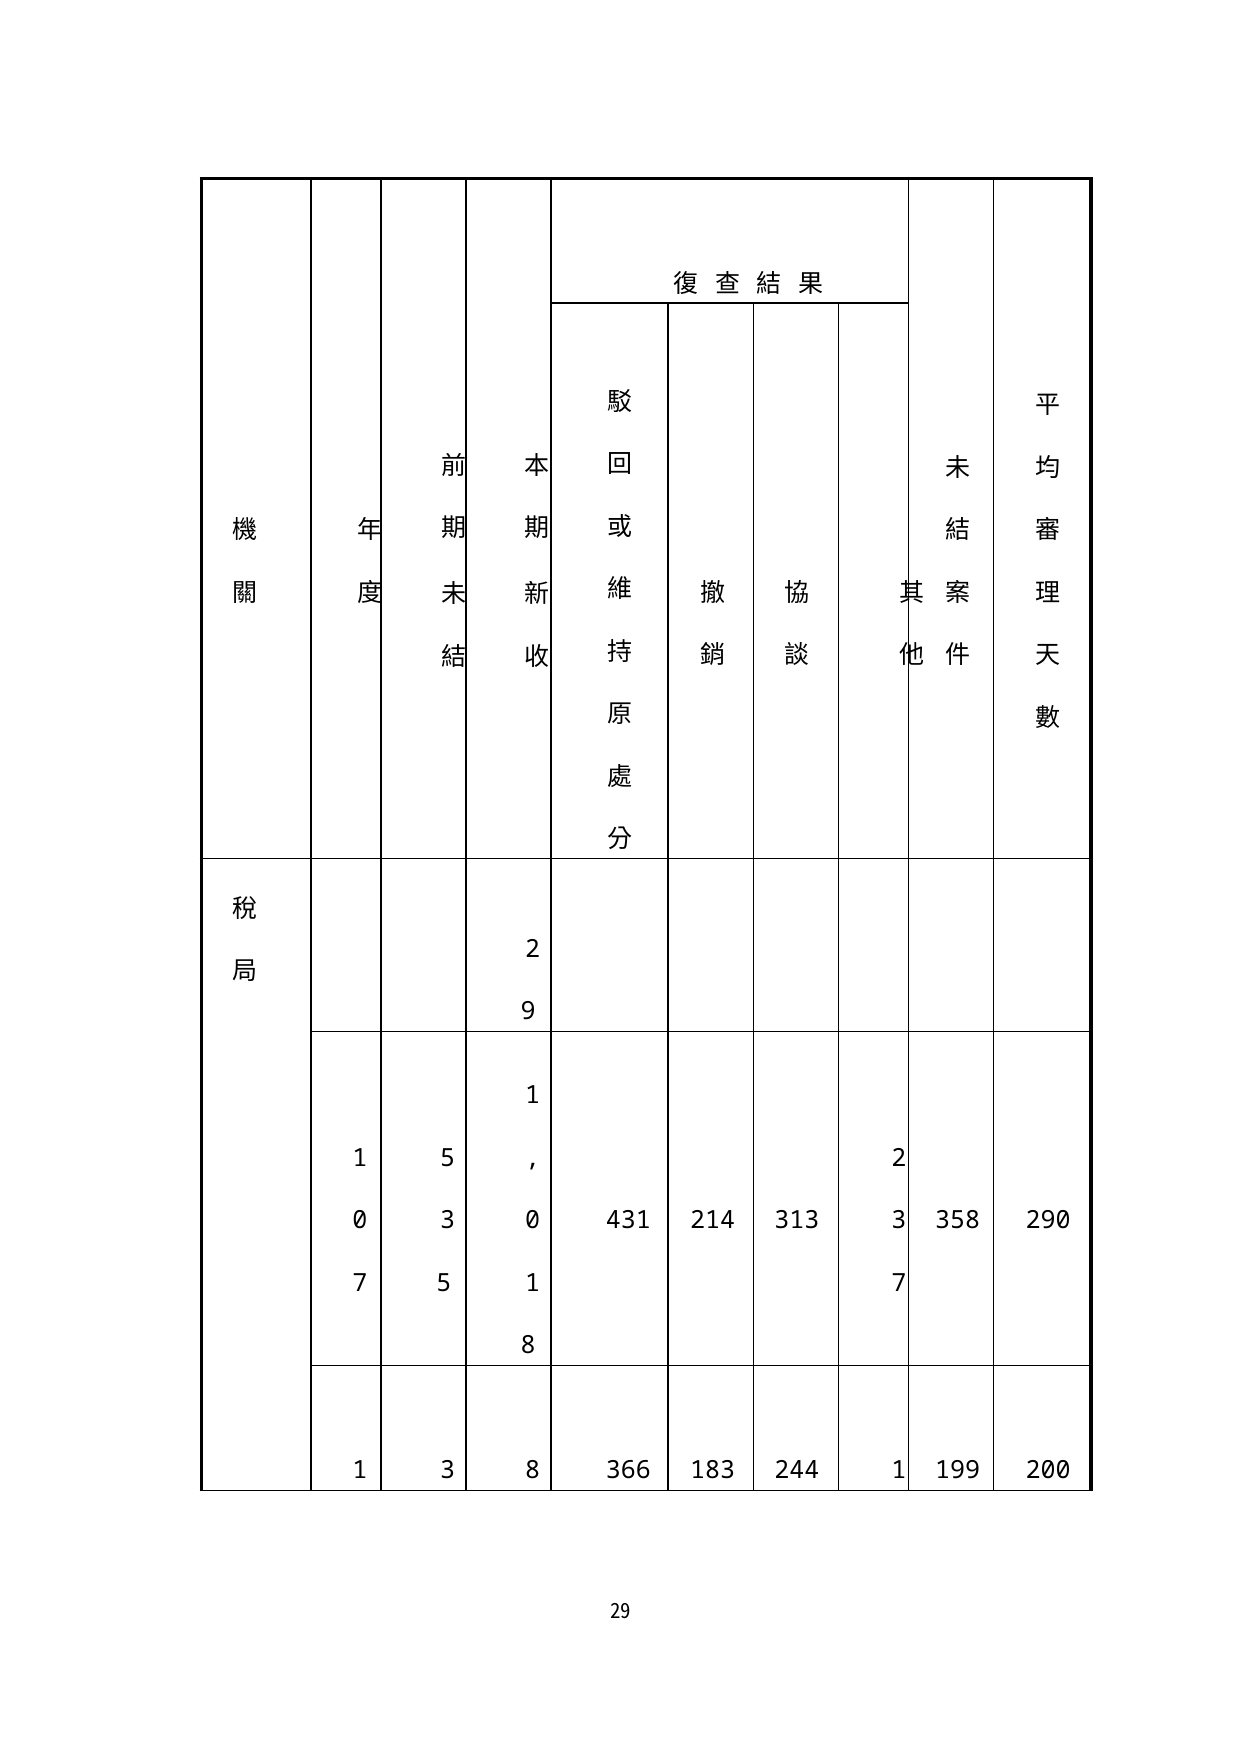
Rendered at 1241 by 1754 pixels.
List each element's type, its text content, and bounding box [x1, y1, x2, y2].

table_cell 214 [669, 1032, 753, 1365]
table_header 本期 新收 [467, 180, 550, 857]
table_cell 其他 [839, 304, 908, 857]
table_cell 183 [669, 1366, 753, 1490]
table_cell 237 [839, 1032, 908, 1365]
table_cell 3 [382, 1366, 465, 1490]
table_header 平均審理天數 [994, 180, 1089, 857]
table_cell [839, 859, 908, 1031]
table_header 復查結果 [552, 180, 908, 302]
table_cell [909, 859, 993, 1031]
table_cell 200 [994, 1366, 1089, 1490]
table_header 機關 [203, 180, 310, 857]
table_cell 290 [994, 1032, 1089, 1365]
table_cell 8 [467, 1366, 550, 1490]
table_cell 535 [382, 1032, 465, 1365]
table_cell 244 [754, 1366, 838, 1490]
table_cell [312, 859, 380, 1031]
table_cell 1 [312, 1366, 380, 1490]
table_cell 稅局 [203, 859, 310, 1490]
table_cell 駁回或維持原處分 [552, 304, 667, 857]
table_cell 1,018 [467, 1032, 550, 1365]
table_cell [382, 859, 465, 1031]
table_header 前期 未結 [382, 180, 465, 857]
table_cell 431 [552, 1032, 667, 1365]
table_cell 協談 [754, 304, 838, 857]
table_cell [994, 859, 1089, 1031]
table_cell 1 [839, 1366, 908, 1490]
table_cell [754, 859, 838, 1031]
table_cell 366 [552, 1366, 667, 1490]
table_cell 107 [312, 1032, 380, 1365]
table_cell 358 [909, 1032, 993, 1365]
table_cell [669, 859, 753, 1031]
table_cell [552, 859, 667, 1031]
table_cell 199 [909, 1366, 993, 1490]
table_cell 313 [754, 1032, 838, 1365]
table_cell 29 [467, 859, 550, 1031]
table_header 未結案件 [909, 180, 993, 857]
table_header 年度 [312, 180, 380, 857]
table_cell 撤銷 [669, 304, 753, 857]
